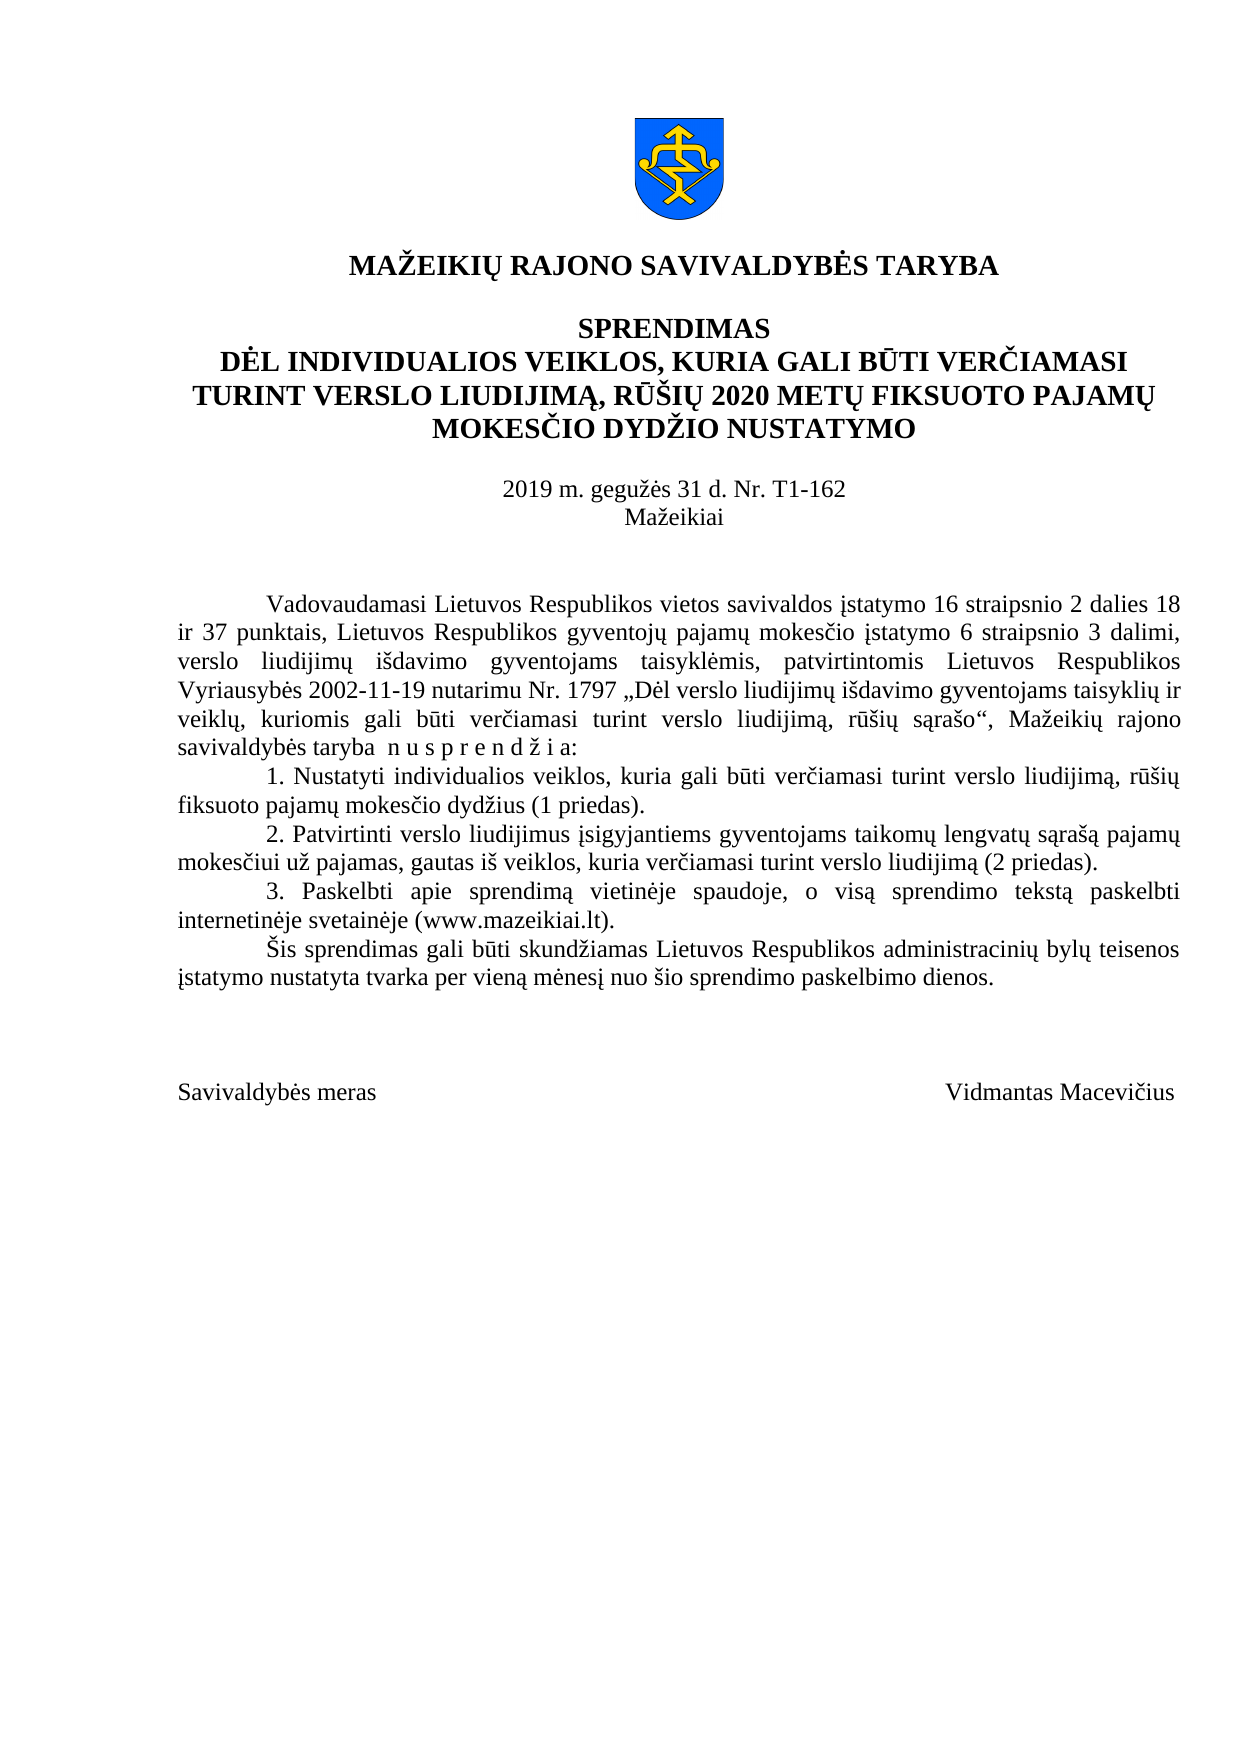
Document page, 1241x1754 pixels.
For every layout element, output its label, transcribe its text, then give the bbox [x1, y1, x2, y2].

text 1. Nustatyti individualios veiklos, kuria gali būti verčiamasi turint verslo liudijimą, rūšių fiksuoto pajamų mokesčio dydžius (1 priedas). [177, 761, 1181, 819]
text 3. Paskelbti apie sprendimą vietinėje spaudoje, o visą sprendimo tekstą paskelbti internetinėje svetainėje (www.mazeikiai.lt). [177, 876, 1181, 934]
text Šis sprendimas gali būti skundžiamas Lietuvos Respublikos administracinių bylų teisenos įstatymo nustatyta tvarka per vieną mėnesį nuo šio sprendimo paskelbimo dienos. [177, 934, 1181, 991]
text Vadovaudamasi Lietuvos Respublikos vietos savivaldos įstatymo 16 straipsnio 2 dalies 18 ir 37 punktais, Lietuvos Respublikos gyventojų pajamų mokesčio įstatymo 6 straipsnio 3 dalimi, verslo liudijimų išdavimo gyventojams taisyklėmis, patvirtintomis Lietuvos Respublikos Vyriausybės 2002-11-19 nutarimu Nr. 1797 „Dėl verslo liudijimų išdavimo gyventojams taisyklių ir veiklų, kuriomis gali būti verčiamasi turint verslo liudijimą, rūšių sąrašo“, Mažeikių rajono savivaldybės taryba n u s p r e n d ž i a: [177, 589, 1181, 761]
text Savivaldybės meras Vidmantas Macevičius [177, 1077, 1181, 1106]
text 2019 m. gegužės 31 d. Nr. T1-162 [177, 474, 1171, 502]
text Mažeikiai [177, 502, 1171, 531]
text 2. Patvirtinti verslo liudijimus įsigyjantiems gyventojams taikomų lengvatų sąrašą pajamų mokesčiui už pajamas, gautas iš veiklos, kuria verčiamasi turint verslo liudijimą (2 priedas). [177, 819, 1181, 876]
text Mažeikių rajono SAVIVALDYBĖS taryba [177, 248, 1171, 282]
text DĖL INDIVIDUALIOS VEIKLOS, KURIA GALI BŪTI VERČIAMASI TURINT VERSLO LIUDIJIMĄ, RŪŠIŲ 2020 METŲ FIKSUOTO PAJAMŲ MOKESČIO DYDŽIO NUSTATYMO [177, 344, 1171, 445]
text SPRENDIMAS [177, 311, 1171, 344]
